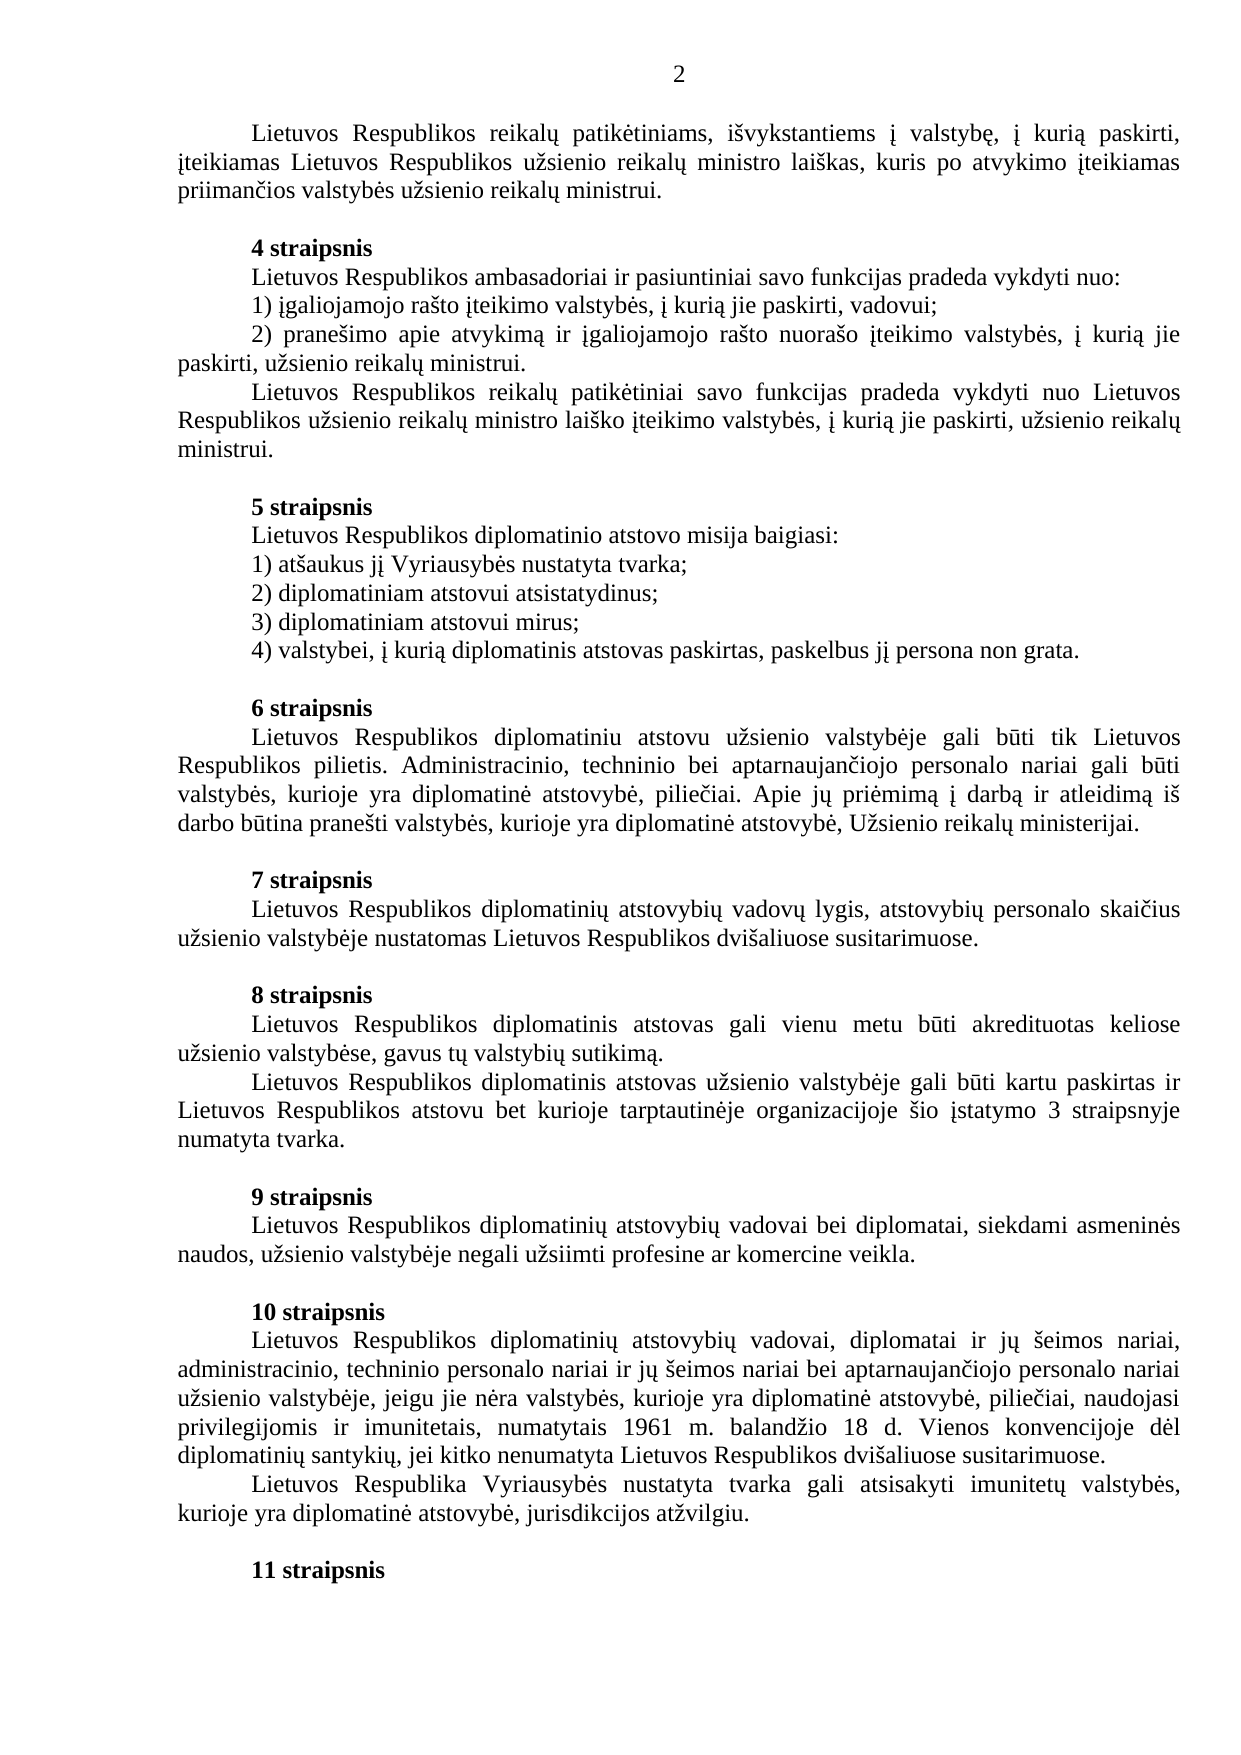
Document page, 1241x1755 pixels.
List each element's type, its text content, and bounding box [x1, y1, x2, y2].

text Lietuvos Respublikos reikalų patikėtiniams, išvykstantiems į valstybę, į kurią paskirti, įteikiamas Lietuvos Respublikos užsienio reikalų ministro laiškas, kuris po atvykimo įteikiamas priimančios valstybės užsienio reikalų ministrui. [177, 118, 1181, 204]
text Lietuvos Respublikos diplomatinių atstovybių vadovai bei diplomatai, siekdami asmeninės naudos, užsienio valstybėje negali užsiimti profesine ar komercine veikla. [177, 1211, 1181, 1268]
text 1) atšaukus jį Vyriausybės nustatyta tvarka; [177, 549, 1181, 578]
text 4) valstybei, į kurią diplomatinis atstovas paskirtas, paskelbus jį persona non grata. [177, 636, 1181, 664]
text Lietuvos Respublikos diplomatinio atstovo misija baigiasi: [177, 521, 1181, 549]
text 7 straipsnis [177, 866, 1181, 894]
text 2) pranešimo apie atvykimą ir įgaliojamojo rašto nuorašo įteikimo valstybės, į kurią jie paskirti, užsienio reikalų ministrui. [177, 319, 1181, 377]
text 6 straipsnis [177, 693, 1181, 722]
text Lietuvos Respublikos diplomatinis atstovas užsienio valstybėje gali būti kartu paskirtas ir Lietuvos Respublikos atstovu bet kurioje tarptautinėje organizacijoje šio įstatymo 3 straipsnyje numatyta tvarka. [177, 1067, 1181, 1153]
text 11 straipsnis [177, 1556, 1181, 1584]
text 5 straipsnis [177, 492, 1181, 521]
text Lietuvos Respublikos diplomatinių atstovybių vadovų lygis, atstovybių personalo skaičius užsienio valstybėje nustatomas Lietuvos Respublikos dvišaliuose susitarimuose. [177, 894, 1181, 952]
text 9 straipsnis [177, 1182, 1181, 1211]
text Lietuvos Respublikos ambasadoriai ir pasiuntiniai savo funkcijas pradeda vykdyti nuo: [177, 262, 1181, 291]
text 8 straipsnis [177, 981, 1181, 1009]
text Lietuvos Respublikos diplomatinis atstovas gali vienu metu būti akredituotas keliose užsienio valstybėse, gavus tų valstybių sutikimą. [177, 1009, 1181, 1067]
text 2) diplomatiniam atstovui atsistatydinus; [177, 578, 1181, 607]
text Lietuvos Respublika Vyriausybės nustatyta tvarka gali atsisakyti imunitetų valstybės, kurioje yra diplomatinė atstovybė, jurisdikcijos atžvilgiu. [177, 1469, 1181, 1527]
text 10 straipsnis [177, 1297, 1181, 1326]
text Lietuvos Respublikos reikalų patikėtiniai savo funkcijas pradeda vykdyti nuo Lietuvos Respublikos užsienio reikalų ministro laiško įteikimo valstybės, į kurią jie paskirti, užsienio reikalų ministrui. [177, 377, 1181, 463]
text 3) diplomatiniam atstovui mirus; [177, 607, 1181, 636]
text Lietuvos Respublikos diplomatinių atstovybių vadovai, diplomatai ir jų šeimos nariai, administracinio, techninio personalo nariai ir jų šeimos nariai bei aptarnaujančiojo personalo nariai užsienio valstybėje, jeigu jie nėra valstybės, kurioje yra diplomatinė atstovybė, piliečiai, naudojasi privilegijomis ir imunitetais, numatytais 1961 m. balandžio 18 d. Vienos konvencijoje dėl diplomatinių santykių, jei kitko nenumatyta Lietuvos Respublikos dvišaliuose susitarimuose. [177, 1326, 1181, 1469]
text 1) įgaliojamojo rašto įteikimo valstybės, į kurią jie paskirti, vadovui; [177, 291, 1181, 319]
text Lietuvos Respublikos diplomatiniu atstovu užsienio valstybėje gali būti tik Lietuvos Respublikos pilietis. Administracinio, techninio bei aptarnaujančiojo personalo nariai gali būti valstybės, kurioje yra diplomatinė atstovybė, piliečiai. Apie jų priėmimą į darbą ir atleidimą iš darbo būtina pranešti valstybės, kurioje yra diplomatinė atstovybė, Užsienio reikalų ministerijai. [177, 722, 1181, 837]
text 4 straipsnis [177, 233, 1181, 262]
